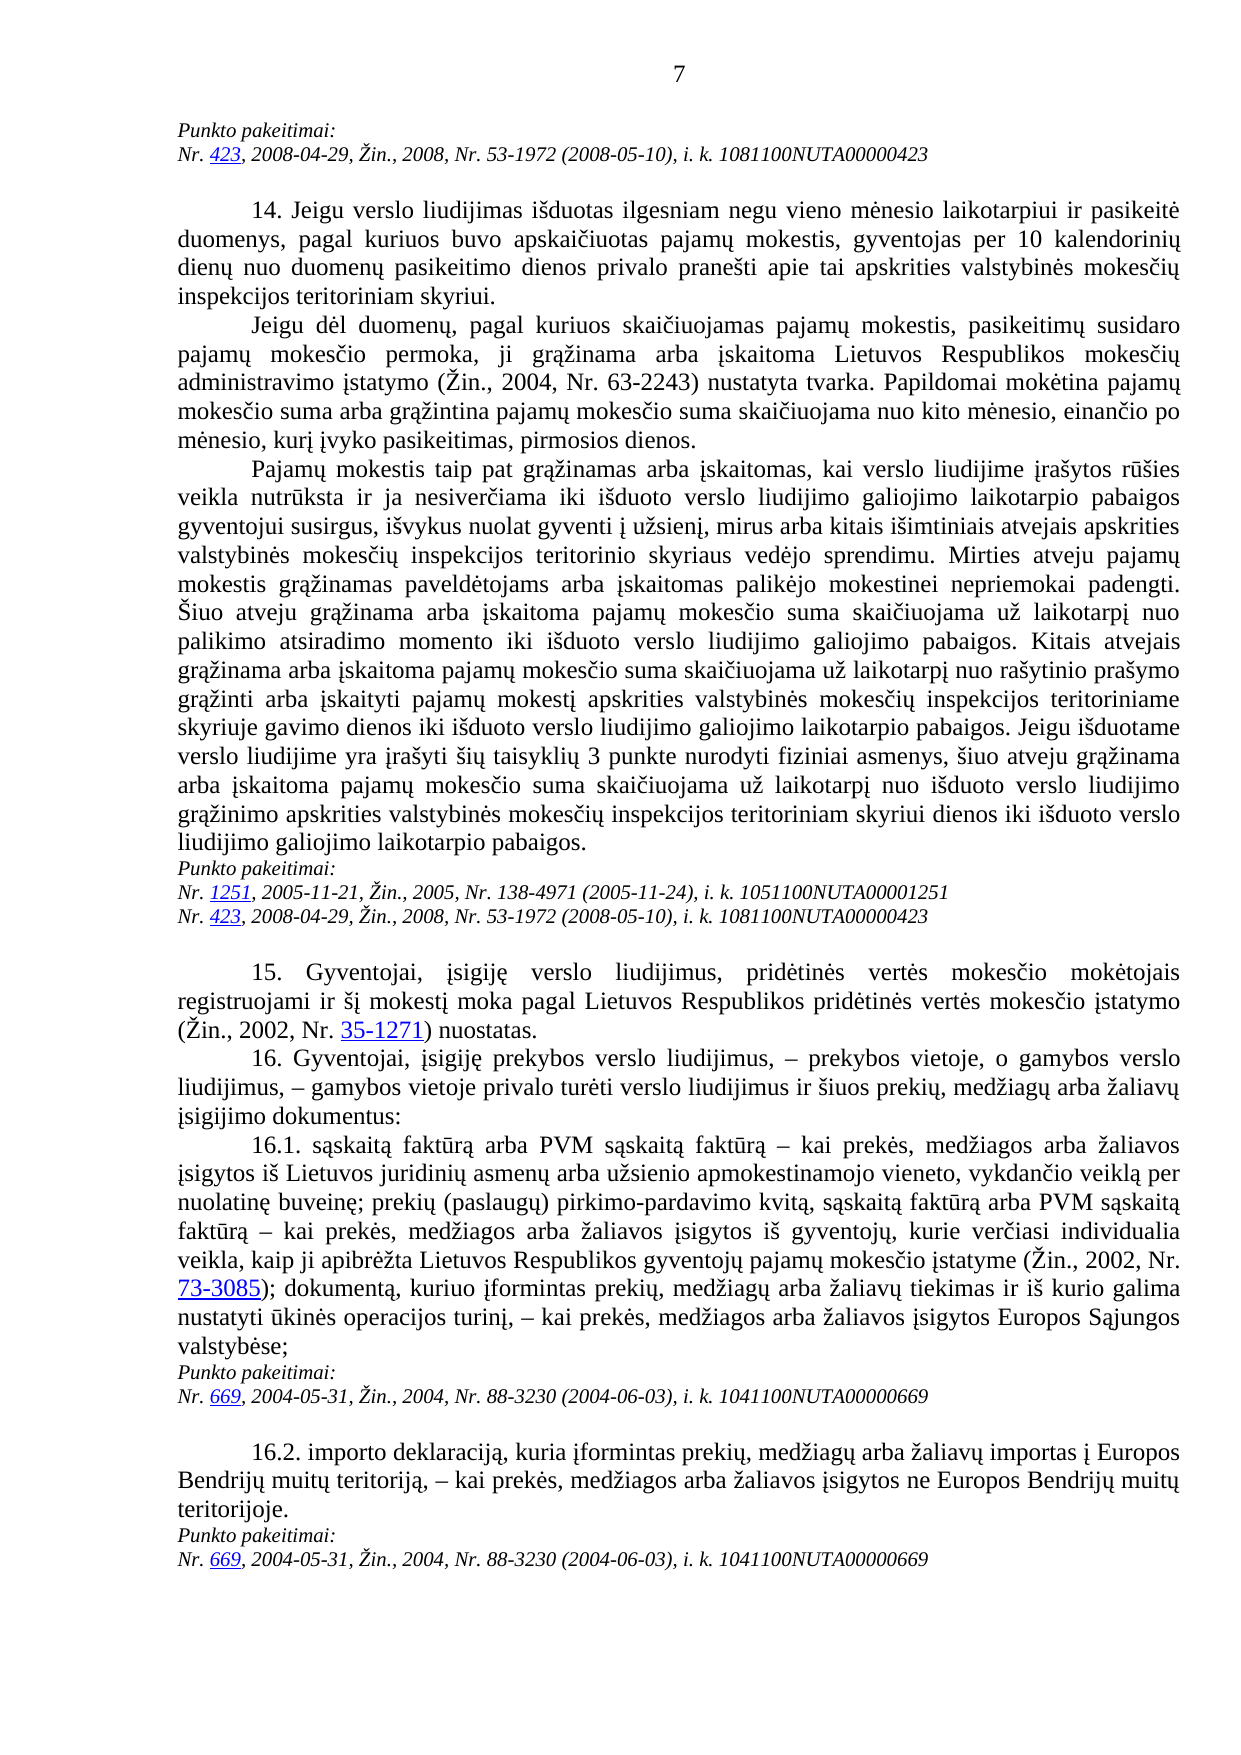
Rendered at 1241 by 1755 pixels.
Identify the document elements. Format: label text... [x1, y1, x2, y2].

text 16.1. sąskaitą faktūrą arba PVM sąskaitą faktūrą – kai prekės, medžiagos arba žaliavos įsigytos iš Lietuvos juridinių asmenų arba užsienio apmokestinamojo vieneto, vykdančio veiklą per nuolatinę buveinę; prekių (paslaugų) pirkimo-pardavimo kvitą, sąskaitą faktūrą arba PVM sąskaitą faktūrą – kai prekės, medžiagos arba žaliavos įsigytos iš gyventojų, kurie verčiasi individualia veikla, kaip ji apibrėžta Lietuvos Respublikos gyventojų pajamų mokesčio įstatyme (Žin., 2002, Nr. 73-3085); dokumentą, kuriuo įformintas prekių, medžiagų arba žaliavų tiekimas ir iš kurio galima nustatyti ūkinės operacijos turinį, – kai prekės, medžiagos arba žaliavos įsigytos Europos Sąjungos valstybėse; [177, 1130, 1181, 1360]
text Pajamų mokestis taip pat grąžinamas arba įskaitomas, kai verslo liudijime įrašytos rūšies veikla nutrūksta ir ja nesiverčiama iki išduoto verslo liudijimo galiojimo laikotarpio pabaigos gyventojui susirgus, išvykus nuolat gyventi į užsienį, mirus arba kitais išimtiniais atvejais apskrities valstybinės mokesčių inspekcijos teritorinio skyriaus vedėjo sprendimu. Mirties atveju pajamų mokestis grąžinamas paveldėtojams arba įskaitomas palikėjo mokestinei nepriemokai padengti. Šiuo atveju grąžinama arba įskaitoma pajamų mokesčio suma skaičiuojama už laikotarpį nuo palikimo atsiradimo momento iki išduoto verslo liudijimo galiojimo pabaigos. Kitais atvejais grąžinama arba įskaitoma pajamų mokesčio suma skaičiuojama už laikotarpį nuo rašytinio prašymo grąžinti arba įskaityti pajamų mokestį apskrities valstybinės mokesčių inspekcijos teritoriniame skyriuje gavimo dienos iki išduoto verslo liudijimo galiojimo laikotarpio pabaigos. Jeigu išduotame verslo liudijime yra įrašyti šių taisyklių 3 punkte nurodyti fiziniai asmenys, šiuo atveju grąžinama arba įskaitoma pajamų mokesčio suma skaičiuojama už laikotarpį nuo išduoto verslo liudijimo grąžinimo apskrities valstybinės mokesčių inspekcijos teritoriniam skyriui dienos iki išduoto verslo liudijimo galiojimo laikotarpio pabaigos. [177, 454, 1181, 856]
text 14. Jeigu verslo liudijimas išduotas ilgesniam negu vieno mėnesio laikotarpiui ir pasikeitė duomenys, pagal kuriuos buvo apskaičiuotas pajamų mokestis, gyventojas per 10 kalendorinių dienų nuo duomenų pasikeitimo dienos privalo pranešti apie tai apskrities valstybinės mokesčių inspekcijos teritoriniam skyriui. [177, 195, 1181, 310]
text Punkto pakeitimai: [177, 1360, 1181, 1384]
text 15. Gyventojai, įsigiję verslo liudijimus, pridėtinės vertės mokesčio mokėtojais registruojami ir šį mokestį moka pagal Lietuvos Respublikos pridėtinės vertės mokesčio įstatymo (Žin., 2002, Nr. 35-1271) nuostatas. [177, 957, 1181, 1043]
text Nr. 423, 2008-04-29, Žin., 2008, Nr. 53-1972 (2008-05-10), i. k. 1081100NUTA00000423 [177, 904, 1181, 928]
text 16.2. importo deklaraciją, kuria įformintas prekių, medžiagų arba žaliavų importas į Europos Bendrijų muitų teritoriją, – kai prekės, medžiagos arba žaliavos įsigytos ne Europos Bendrijų muitų teritorijoje. [177, 1437, 1181, 1523]
text 16. Gyventojai, įsigiję prekybos verslo liudijimus, – prekybos vietoje, o gamybos verslo liudijimus, – gamybos vietoje privalo turėti verslo liudijimus ir šiuos prekių, medžiagų arba žaliavų įsigijimo dokumentus: [177, 1043, 1181, 1130]
text Nr. 669, 2004-05-31, Žin., 2004, Nr. 88-3230 (2004-06-03), i. k. 1041100NUTA00000669 [177, 1547, 1181, 1571]
text Nr. 423, 2008-04-29, Žin., 2008, Nr. 53-1972 (2008-05-10), i. k. 1081100NUTA00000423 [177, 142, 1181, 166]
text Punkto pakeitimai: [177, 1523, 1181, 1547]
text Jeigu dėl duomenų, pagal kuriuos skaičiuojamas pajamų mokestis, pasikeitimų susidaro pajamų mokesčio permoka, ji grąžinama arba įskaitoma Lietuvos Respublikos mokesčių administravimo įstatymo (Žin., 2004, Nr. 63-2243) nustatyta tvarka. Papildomai mokėtina pajamų mokesčio suma arba grąžintina pajamų mokesčio suma skaičiuojama nuo kito mėnesio, einančio po mėnesio, kurį įvyko pasikeitimas, pirmosios dienos. [177, 310, 1181, 454]
text Nr. 669, 2004-05-31, Žin., 2004, Nr. 88-3230 (2004-06-03), i. k. 1041100NUTA00000669 [177, 1384, 1181, 1408]
text Nr. 1251, 2005-11-21, Žin., 2005, Nr. 138-4971 (2005-11-24), i. k. 1051100NUTA00001251 [177, 880, 1181, 904]
text Punkto pakeitimai: [177, 856, 1181, 880]
text Punkto pakeitimai: [177, 118, 1181, 142]
